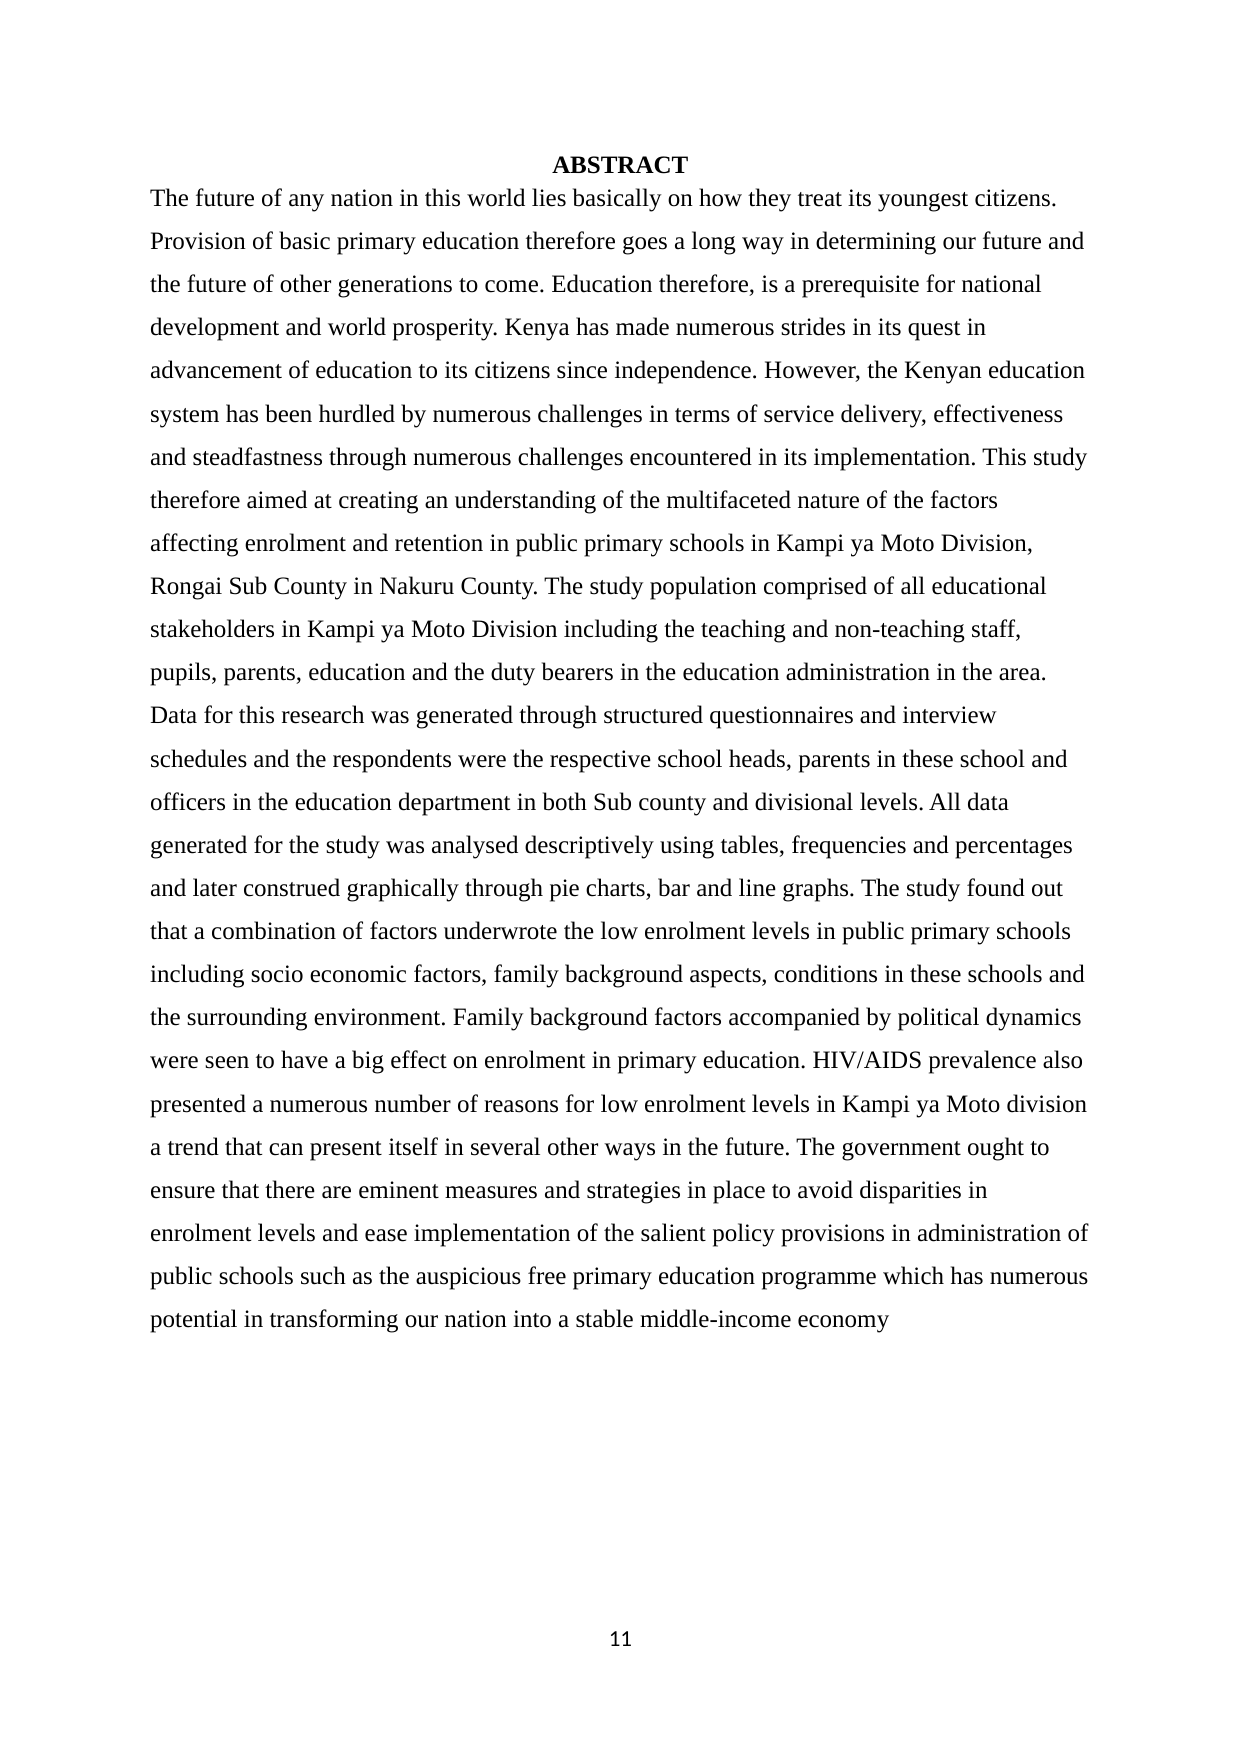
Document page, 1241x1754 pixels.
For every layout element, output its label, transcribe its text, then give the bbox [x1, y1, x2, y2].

subtitle ABSTRACT [150, 150, 1090, 179]
text The future of any nation in this world lies basically on how they treat its youngest citizens. Provision of basic primary education therefore goes a long way in determining our future and the future of other generations to come. Education therefore, is a prerequisite for national development and world prosperity. Kenya has made numerous strides in its quest in advancement of education to its citizens since independence. However, the Kenyan education system has been hurdled by numerous challenges in terms of service delivery, effectiveness and steadfastness through numerous challenges encountered in its implementation. This study therefore aimed at creating an understanding of the multifaceted nature of the factors affecting enrolment and retention in public primary schools in Kampi ya Moto Division, Rongai Sub County in Nakuru County. The study population comprised of all educational stakeholders in Kampi ya Moto Division including the teaching and non-teaching staff, pupils, parents, education and the duty bearers in the education administration in the area. Data for this research was generated through structured questionnaires and interview schedules and the respondents were the respective school heads, parents in these school and officers in the education department in both Sub county and divisional levels. All data generated for the study was analysed descriptively using tables, frequencies and percentages and later construed graphically through pie charts, bar and line graphs. The study found out that a combination of factors underwrote the low enrolment levels in public primary schools including socio economic factors, family background aspects, conditions in these schools and the surrounding environment. Family background factors accompanied by political dynamics were seen to have a big effect on enrolment in primary education. HIV/AIDS prevalence also presented a numerous number of reasons for low enrolment levels in Kampi ya Moto division a trend that can present itself in several other ways in the future. The government ought to ensure that there are eminent measures and strategies in place to avoid disparities in enrolment levels and ease implementation of the salient policy provisions in administration of public schools such as the auspicious free primary education programme which has numerous potential in transforming our nation into a stable middle-income economy [150, 183, 1090, 1333]
